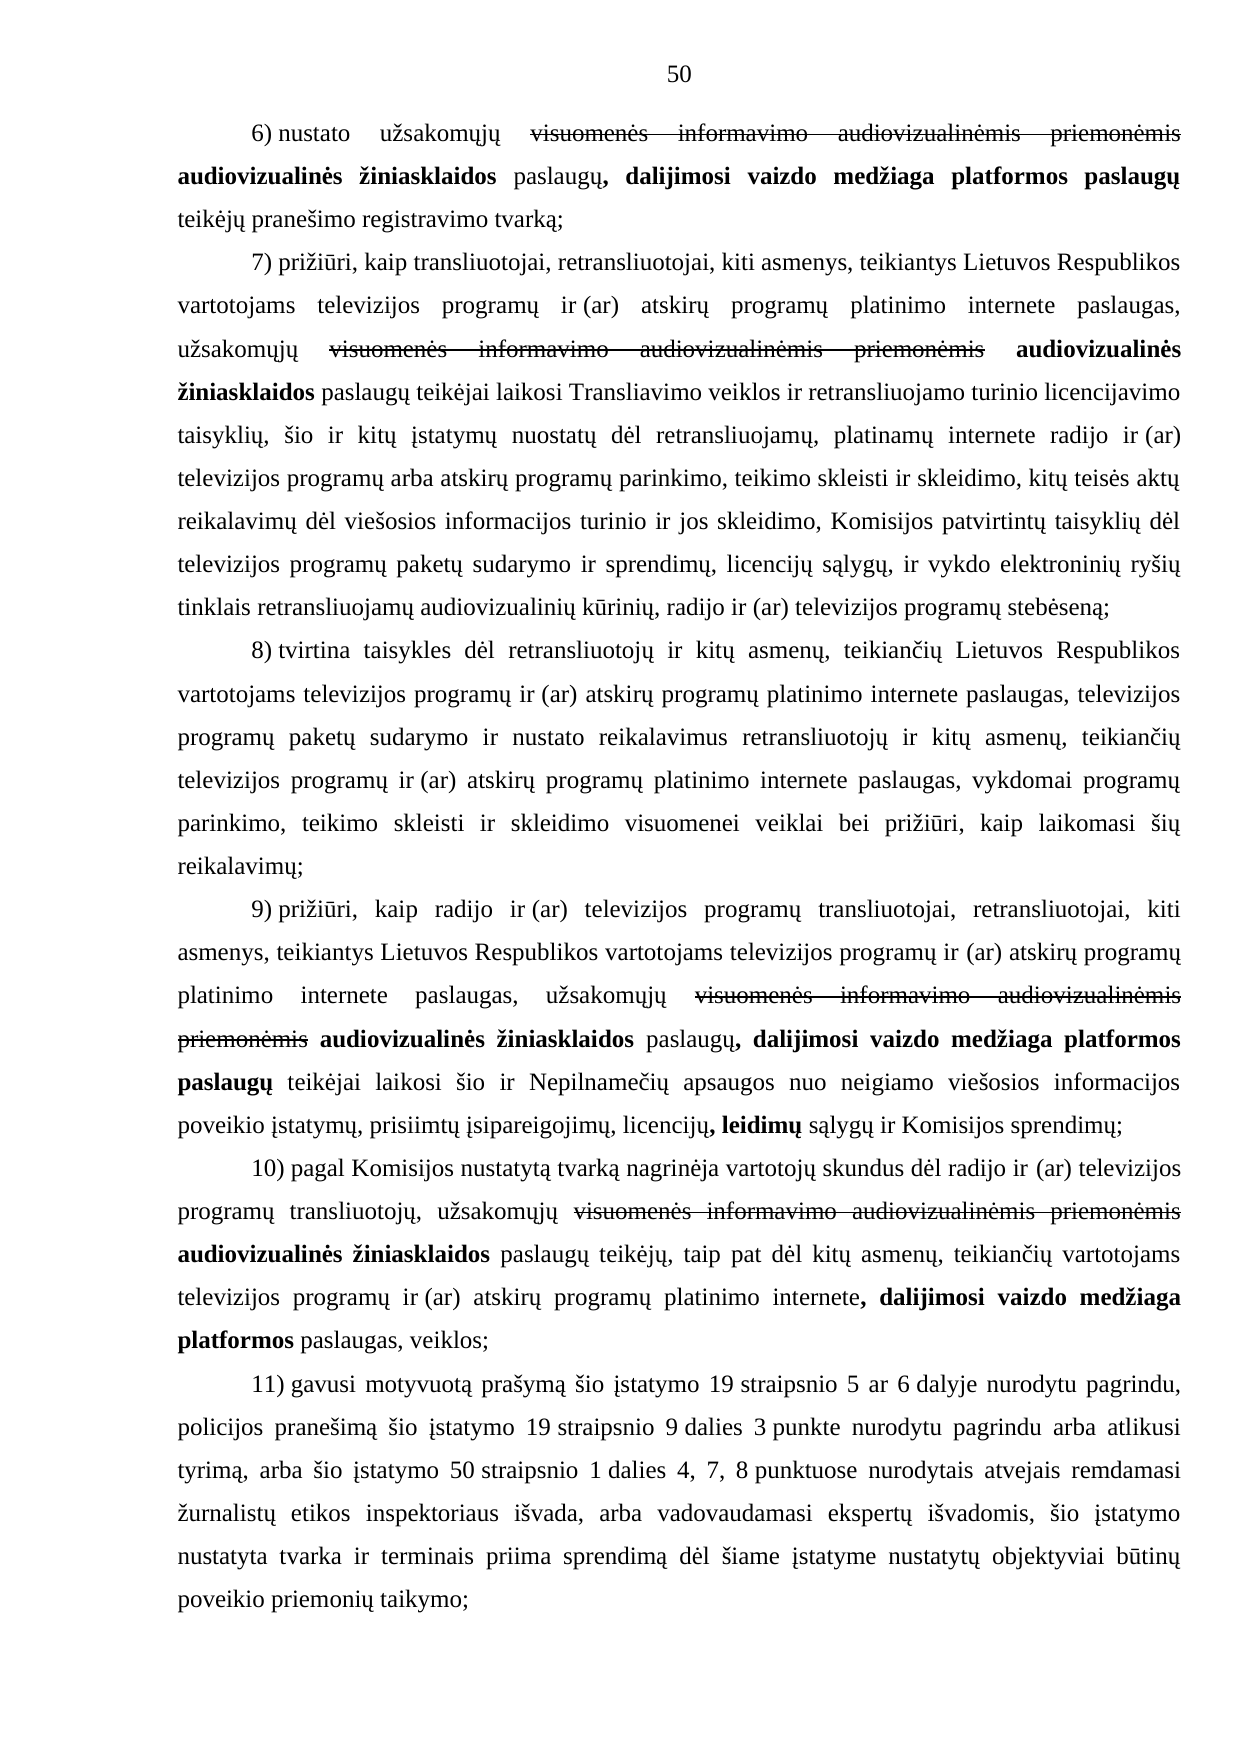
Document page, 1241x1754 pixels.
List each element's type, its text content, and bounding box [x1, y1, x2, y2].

text 11) gavusi motyvuotą prašymą šio įstatymo 19 straipsnio 5 ar 6 dalyje nurodytu pagrindu, policijos pranešimą šio įstatymo 19 straipsnio 9 dalies 3 punkte nurodytu pagrindu arba atlikusi tyrimą, arba šio įstatymo 50 straipsnio 1 dalies 4, 7, 8 punktuose nurodytais atvejais remdamasi žurnalistų etikos inspektoriaus išvada, arba vadovaudamasi ekspertų išvadomis, šio įstatymo nustatyta tvarka ir terminais priima sprendimą dėl šiame įstatyme nustatytų objektyviai būtinų poveikio priemonių taikymo; [177, 1369, 1181, 1613]
text 6) nustato užsakomųjų visuomenės informavimo audiovizualinėmis priemonėmis audiovizualinės žiniasklaidos paslaugų, dalijimosi vaizdo medžiaga platformos paslaugų teikėjų pranešimo registravimo tvarką; [177, 118, 1181, 233]
text 9) prižiūri, kaip radijo ir (ar) televizijos programų transliuotojai, retransliuotojai, kiti asmenys, teikiantys Lietuvos Respublikos vartotojams televizijos programų ir (ar) atskirų programų platinimo internete paslaugas, užsakomųjų visuomenės informavimo audiovizualinėmis priemonėmis audiovizualinės žiniasklaidos paslaugų, dalijimosi vaizdo medžiaga platformos paslaugų teikėjai laikosi šio ir Nepilnamečių apsaugos nuo neigiamo viešosios informacijos poveikio įstatymų, prisiimtų įsipareigojimų, licencijų, leidimų sąlygų ir Komisijos sprendimų; [177, 894, 1181, 1139]
text 10) pagal Komisijos nustatytą tvarką nagrinėja vartotojų skundus dėl radijo ir (ar) televizijos programų transliuotojų, užsakomųjų visuomenės informavimo audiovizualinėmis priemonėmis audiovizualinės žiniasklaidos paslaugų teikėjų, taip pat dėl kitų asmenų, teikiančių vartotojams televizijos programų ir (ar) atskirų programų platinimo internete, dalijimosi vaizdo medžiaga platformos paslaugas, veiklos; [177, 1153, 1181, 1354]
text 7) prižiūri, kaip transliuotojai, retransliuotojai, kiti asmenys, teikiantys Lietuvos Respublikos vartotojams televizijos programų ir (ar) atskirų programų platinimo internete paslaugas, užsakomųjų visuomenės informavimo audiovizualinėmis priemonėmis audiovizualinės žiniasklaidos paslaugų teikėjai laikosi Transliavimo veiklos ir retransliuojamo turinio licencijavimo taisyklių, šio ir kitų įstatymų nuostatų dėl retransliuojamų, platinamų internete radijo ir (ar) televizijos programų arba atskirų programų parinkimo, teikimo skleisti ir skleidimo, kitų teisės aktų reikalavimų dėl viešosios informacijos turinio ir jos skleidimo, Komisijos patvirtintų taisyklių dėl televizijos programų paketų sudarymo ir sprendimų, licencijų sąlygų, ir vykdo elektroninių ryšių tinklais retransliuojamų audiovizualinių kūrinių, radijo ir (ar) televizijos programų stebėseną; [177, 247, 1181, 621]
text 8) tvirtina taisykles dėl retransliuotojų ir kitų asmenų, teikiančių Lietuvos Respublikos vartotojams televizijos programų ir (ar) atskirų programų platinimo internete paslaugas, televizijos programų paketų sudarymo ir nustato reikalavimus retransliuotojų ir kitų asmenų, teikiančių televizijos programų ir (ar) atskirų programų platinimo internete paslaugas, vykdomai programų parinkimo, teikimo skleisti ir skleidimo visuomenei veiklai bei prižiūri, kaip laikomasi šių reikalavimų; [177, 636, 1181, 880]
